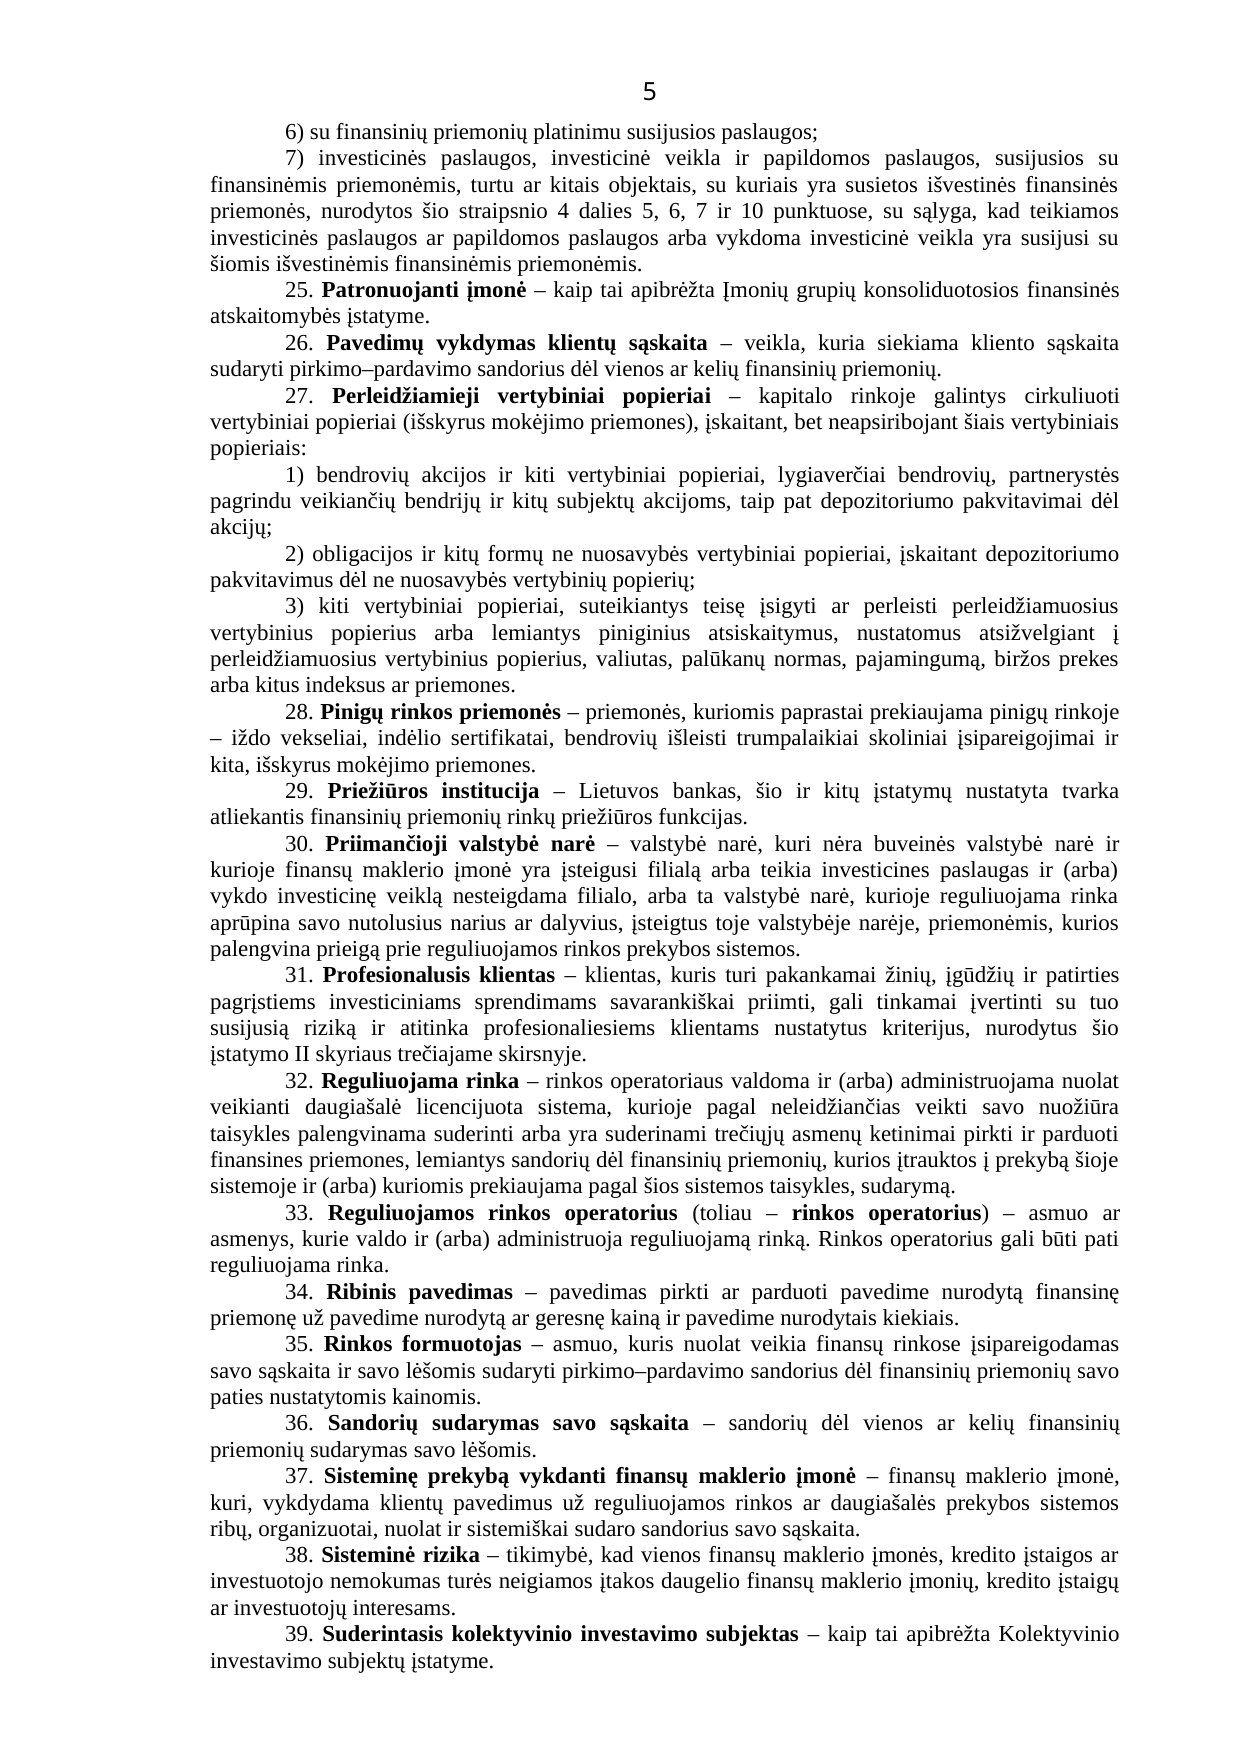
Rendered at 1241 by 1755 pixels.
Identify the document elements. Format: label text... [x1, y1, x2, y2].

text 6) su finansinių priemonių platinimu susijusios paslaugos; [210, 118, 1120, 144]
text 3) kiti vertybiniai popieriai, suteikiantys teisę įsigyti ar perleisti perleidžiamuosius vertybinius popierius arba lemiantys piniginius atsiskaitymus, nustatomus atsižvelgiant į perleidžiamuosius vertybinius popierius, valiutas, palūkanų normas, pajamingumą, biržos prekes arba kitus indeksus ar priemones. [210, 592, 1120, 698]
text 27. Perleidžiamieji vertybiniai popieriai – kapitalo rinkoje galintys cirkuliuoti vertybiniai popieriai (išskyrus mokėjimo priemones), įskaitant, bet neapsiribojant šiais vertybiniais popieriais: [210, 382, 1120, 461]
text 35. Rinkos formuotojas – asmuo, kuris nuolat veikia finansų rinkose įsipareigodamas savo sąskaita ir savo lėšomis sudaryti pirkimo–pardavimo sandorius dėl finansinių priemonių savo paties nustatytomis kainomis. [210, 1330, 1120, 1409]
text 38. Sisteminė rizika – tikimybė, kad vienos finansų maklerio įmonės, kredito įstaigos ar investuotojo nemokumas turės neigiamos įtakos daugelio finansų maklerio įmonių, kredito įstaigų ar investuotojų interesams. [210, 1541, 1120, 1620]
text 2) obligacijos ir kitų formų ne nuosavybės vertybiniai popieriai, įskaitant depozitoriumo pakvitavimus dėl ne nuosavybės vertybinių popierių; [210, 540, 1120, 592]
text 25. Patronuojanti įmonė – kaip tai apibrėžta Įmonių grupių konsoliduotosios finansinės atskaitomybės įstatyme. [210, 276, 1120, 329]
text 28. Pinigų rinkos priemonės – priemonės, kuriomis paprastai prekiaujama pinigų rinkoje – iždo vekseliai, indėlio sertifikatai, bendrovių išleisti trumpalaikiai skoliniai įsipareigojimai ir kita, išskyrus mokėjimo priemones. [210, 698, 1120, 777]
text 1) bendrovių akcijos ir kiti vertybiniai popieriai, lygiaverčiai bendrovių, partnerystės pagrindu veikiančių bendrijų ir kitų subjektų akcijoms, taip pat depozitoriumo pakvitavimai dėl akcijų; [210, 461, 1120, 540]
text 31. Profesionalusis klientas – klientas, kuris turi pakankamai žinių, įgūdžių ir patirties pagrįstiems investiciniams sprendimams savarankiškai priimti, gali tinkamai įvertinti su tuo susijusią riziką ir atitinka profesionaliesiems klientams nustatytus kriterijus, nurodytus šio įstatymo II skyriaus trečiajame skirsnyje. [210, 961, 1120, 1067]
text 30. Priimančioji valstybė narė – valstybė narė, kuri nėra buveinės valstybė narė ir kurioje finansų maklerio įmonė yra įsteigusi filialą arba teikia investicines paslaugas ir (arba) vykdo investicinę veiklą nesteigdama filialo, arba ta valstybė narė, kurioje reguliuojama rinka aprūpina savo nutolusius narius ar dalyvius, įsteigtus toje valstybėje narėje, priemonėmis, kurios palengvina prieigą prie reguliuojamos rinkos prekybos sistemos. [210, 830, 1120, 961]
text 29. Priežiūros institucija – Lietuvos bankas, šio ir kitų įstatymų nustatyta tvarka atliekantis finansinių priemonių rinkų priežiūros funkcijas. [210, 777, 1120, 830]
text 26. Pavedimų vykdymas klientų sąskaita – veikla, kuria siekiama kliento sąskaita sudaryti pirkimo–pardavimo sandorius dėl vienos ar kelių finansinių priemonių. [210, 329, 1120, 382]
text 39. Suderintasis kolektyvinio investavimo subjektas – kaip tai apibrėžta Kolektyvinio investavimo subjektų įstatyme. [210, 1620, 1120, 1673]
text 34. Ribinis pavedimas – pavedimas pirkti ar parduoti pavedime nurodytą finansinę priemonę už pavedime nurodytą ar geresnę kainą ir pavedime nurodytais kiekiais. [210, 1278, 1120, 1330]
text 36. Sandorių sudarymas savo sąskaita – sandorių dėl vienos ar kelių finansinių priemonių sudarymas savo lėšomis. [210, 1409, 1120, 1462]
text 37. Sisteminę prekybą vykdanti finansų maklerio įmonė – finansų maklerio įmonė, kuri, vykdydama klientų pavedimus už reguliuojamos rinkos ar daugiašalės prekybos sistemos ribų, organizuotai, nuolat ir sistemiškai sudaro sandorius savo sąskaita. [210, 1462, 1120, 1541]
text 33. Reguliuojamos rinkos operatorius (toliau – rinkos operatorius) – asmuo ar asmenys, kurie valdo ir (arba) administruoja reguliuojamą rinką. Rinkos operatorius gali būti pati reguliuojama rinka. [210, 1199, 1120, 1278]
text 7) investicinės paslaugos, investicinė veikla ir papildomos paslaugos, susijusios su finansinėmis priemonėmis, turtu ar kitais objektais, su kuriais yra susietos išvestinės finansinės priemonės, nurodytos šio straipsnio 4 dalies 5, 6, 7 ir 10 punktuose, su sąlyga, kad teikiamos investicinės paslaugos ar papildomos paslaugos arba vykdoma investicinė veikla yra susijusi su šiomis išvestinėmis finansinėmis priemonėmis. [210, 144, 1120, 276]
text 32. Reguliuojama rinka – rinkos operatoriaus valdoma ir (arba) administruojama nuolat veikianti daugiašalė licencijuota sistema, kurioje pagal neleidžiančias veikti savo nuožiūra taisykles palengvinama suderinti arba yra suderinami trečiųjų asmenų ketinimai pirkti ir parduoti finansines priemones, lemiantys sandorių dėl finansinių priemonių, kurios įtrauktos į prekybą šioje sistemoje ir (arba) kuriomis prekiaujama pagal šios sistemos taisykles, sudarymą. [210, 1067, 1120, 1199]
